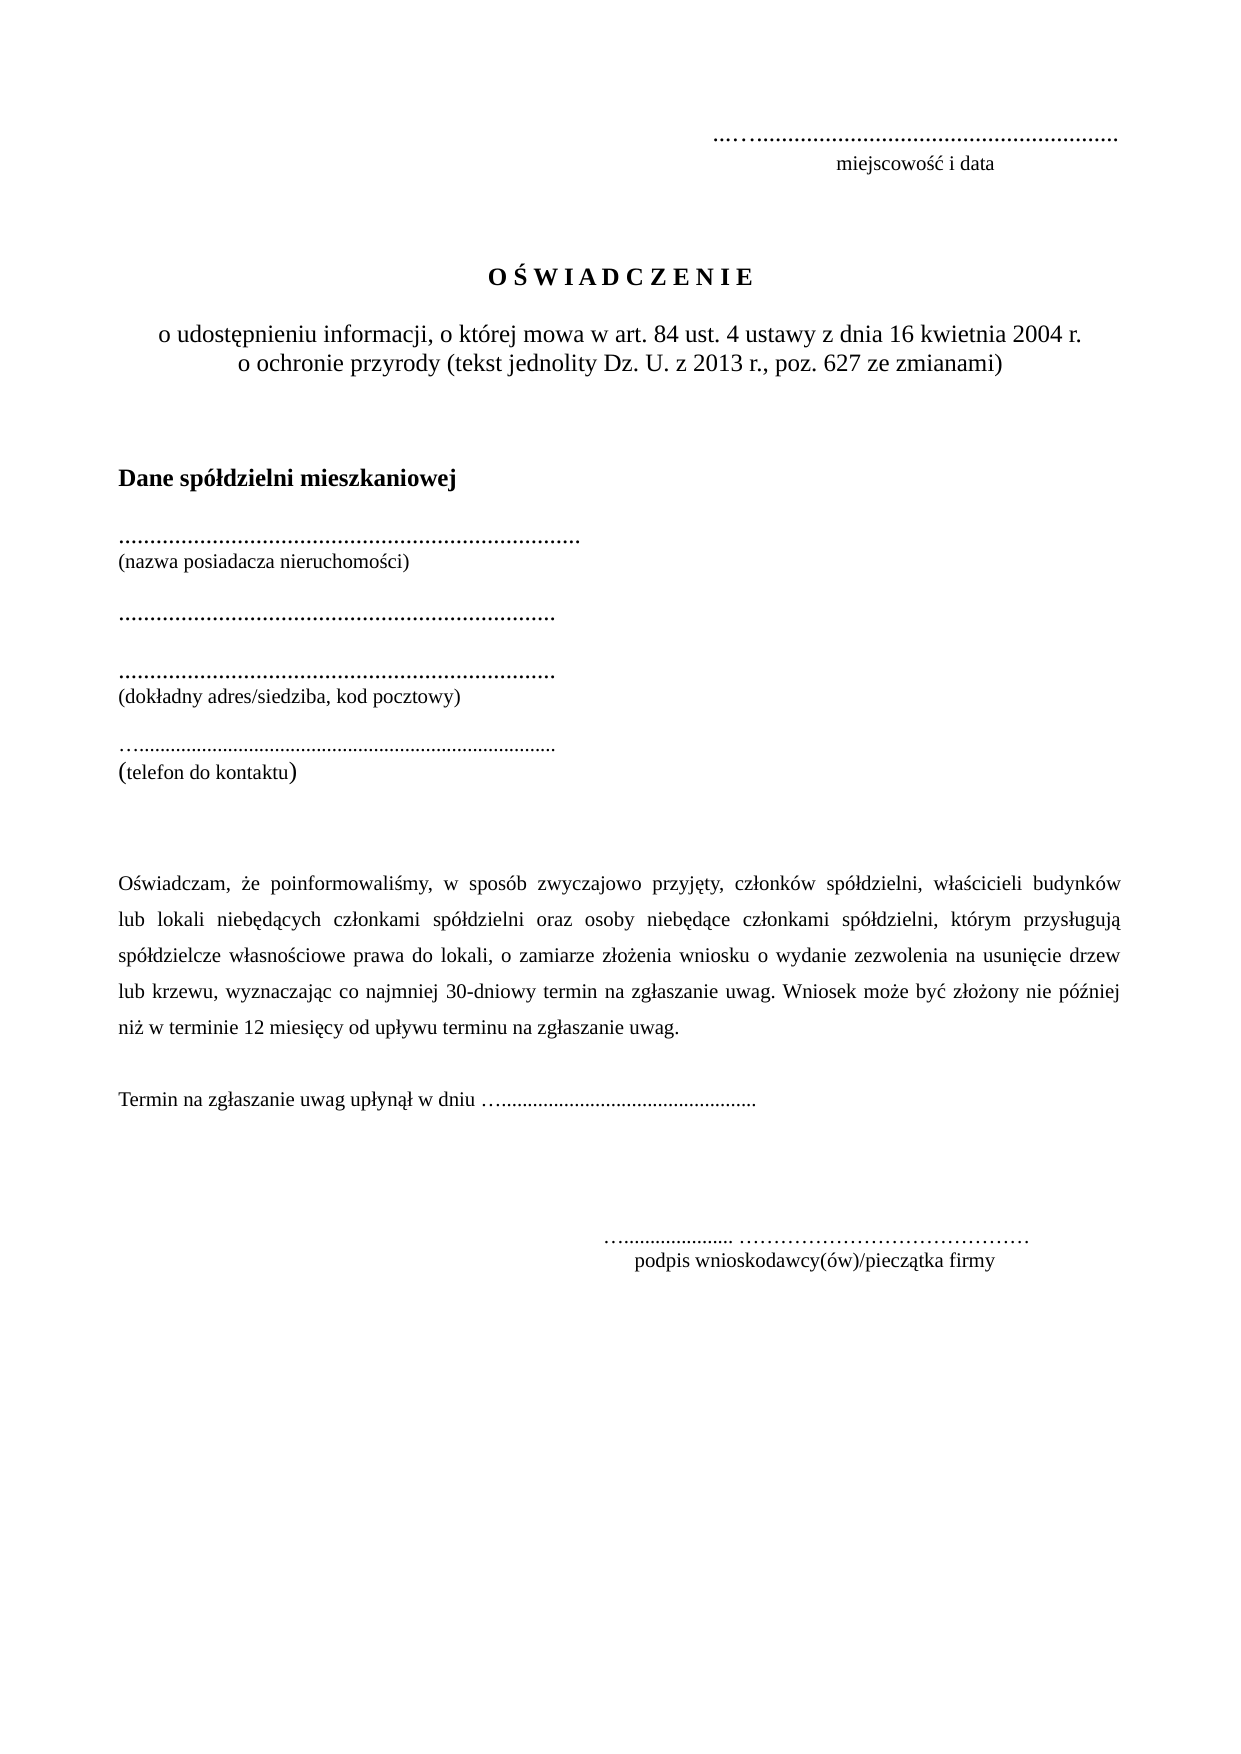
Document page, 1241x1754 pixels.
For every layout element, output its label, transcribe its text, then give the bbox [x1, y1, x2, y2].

text ...................................................................... [118, 597, 1122, 655]
text Termin na zgłaszanie uwag upłynął w dniu …................................................. [118, 1087, 1122, 1111]
text Dane spółdzielni mieszkaniowej [118, 463, 1122, 492]
text Oświadczam, że poinformowaliśmy, w sposób zwyczajowo przyjęty, członków spółdzielni, właścicieli budynków lub lokali niebędących członkami spółdzielni oraz osoby niebędące członkami spółdzielni, którym przysługują spółdzielcze własnościowe prawa do lokali, o zamiarze złożenia wniosku o wydanie zezwolenia na usunięcie drzew lub krzewu, wyznaczając co najmniej 30-dniowy termin na zgłaszanie uwag. Wniosek może być złożony nie później niż w terminie 12 miesięcy od upływu terminu na zgłaszanie uwag. [118, 871, 1122, 1039]
text …................................................................................ (telefon do kontaktu) [118, 732, 1122, 785]
text podpis wnioskodawcy(ów)/pieczątka firmy [634, 1248, 1122, 1272]
text (dokładny adres/siedziba, kod pocztowy) [118, 684, 1122, 708]
text ...................................................................... [118, 655, 1122, 684]
text O Ś W I A D C Z E N I E [118, 262, 1122, 291]
text (nazwa posiadacza nieruchomości) [118, 549, 1122, 573]
text o udostępnieniu informacji, o której mowa w art. 84 ust. 4 ustawy z dnia 16 kwietnia 2004 r. o ochronie przyrody (tekst jednolity Dz. U. z 2013 r., poz. 627 ze zmianami) [118, 319, 1122, 377]
text .......................................................................... [118, 521, 1122, 549]
text miejscowość i data [118, 147, 1122, 176]
text …..................... …………………………………… [118, 1224, 1122, 1248]
text ...….......................................................... [118, 118, 1122, 147]
